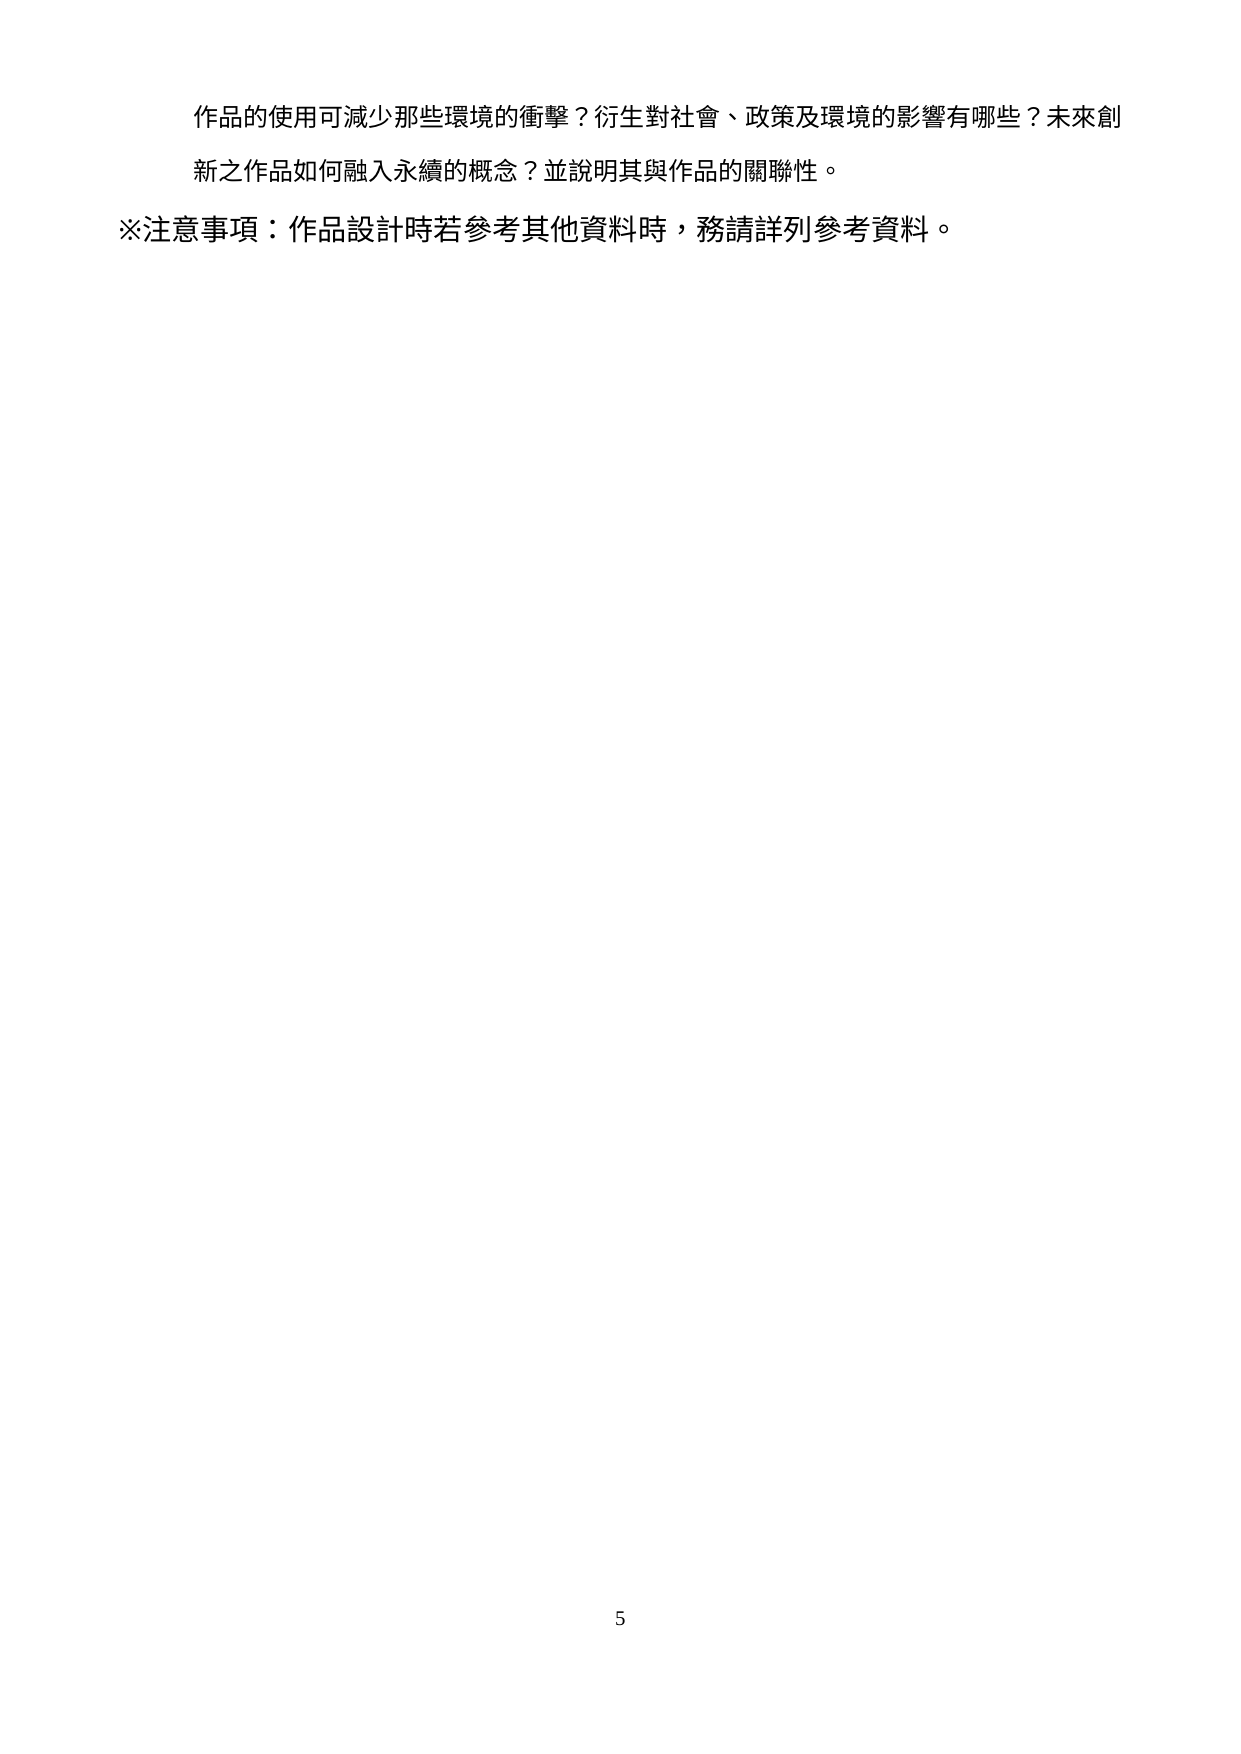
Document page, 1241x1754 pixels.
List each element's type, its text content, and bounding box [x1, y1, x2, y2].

text 作品的使用可減少那些環境的衝擊？衍生對社會、政策及環境的影響有哪些？未來創新之作品如何融入永續的概念？並說明其與作品的關聯性。 [193, 97, 1122, 188]
text ※注意事項：作品設計時若參考其他資料時，務請詳列參考資料。 [118, 206, 1122, 248]
